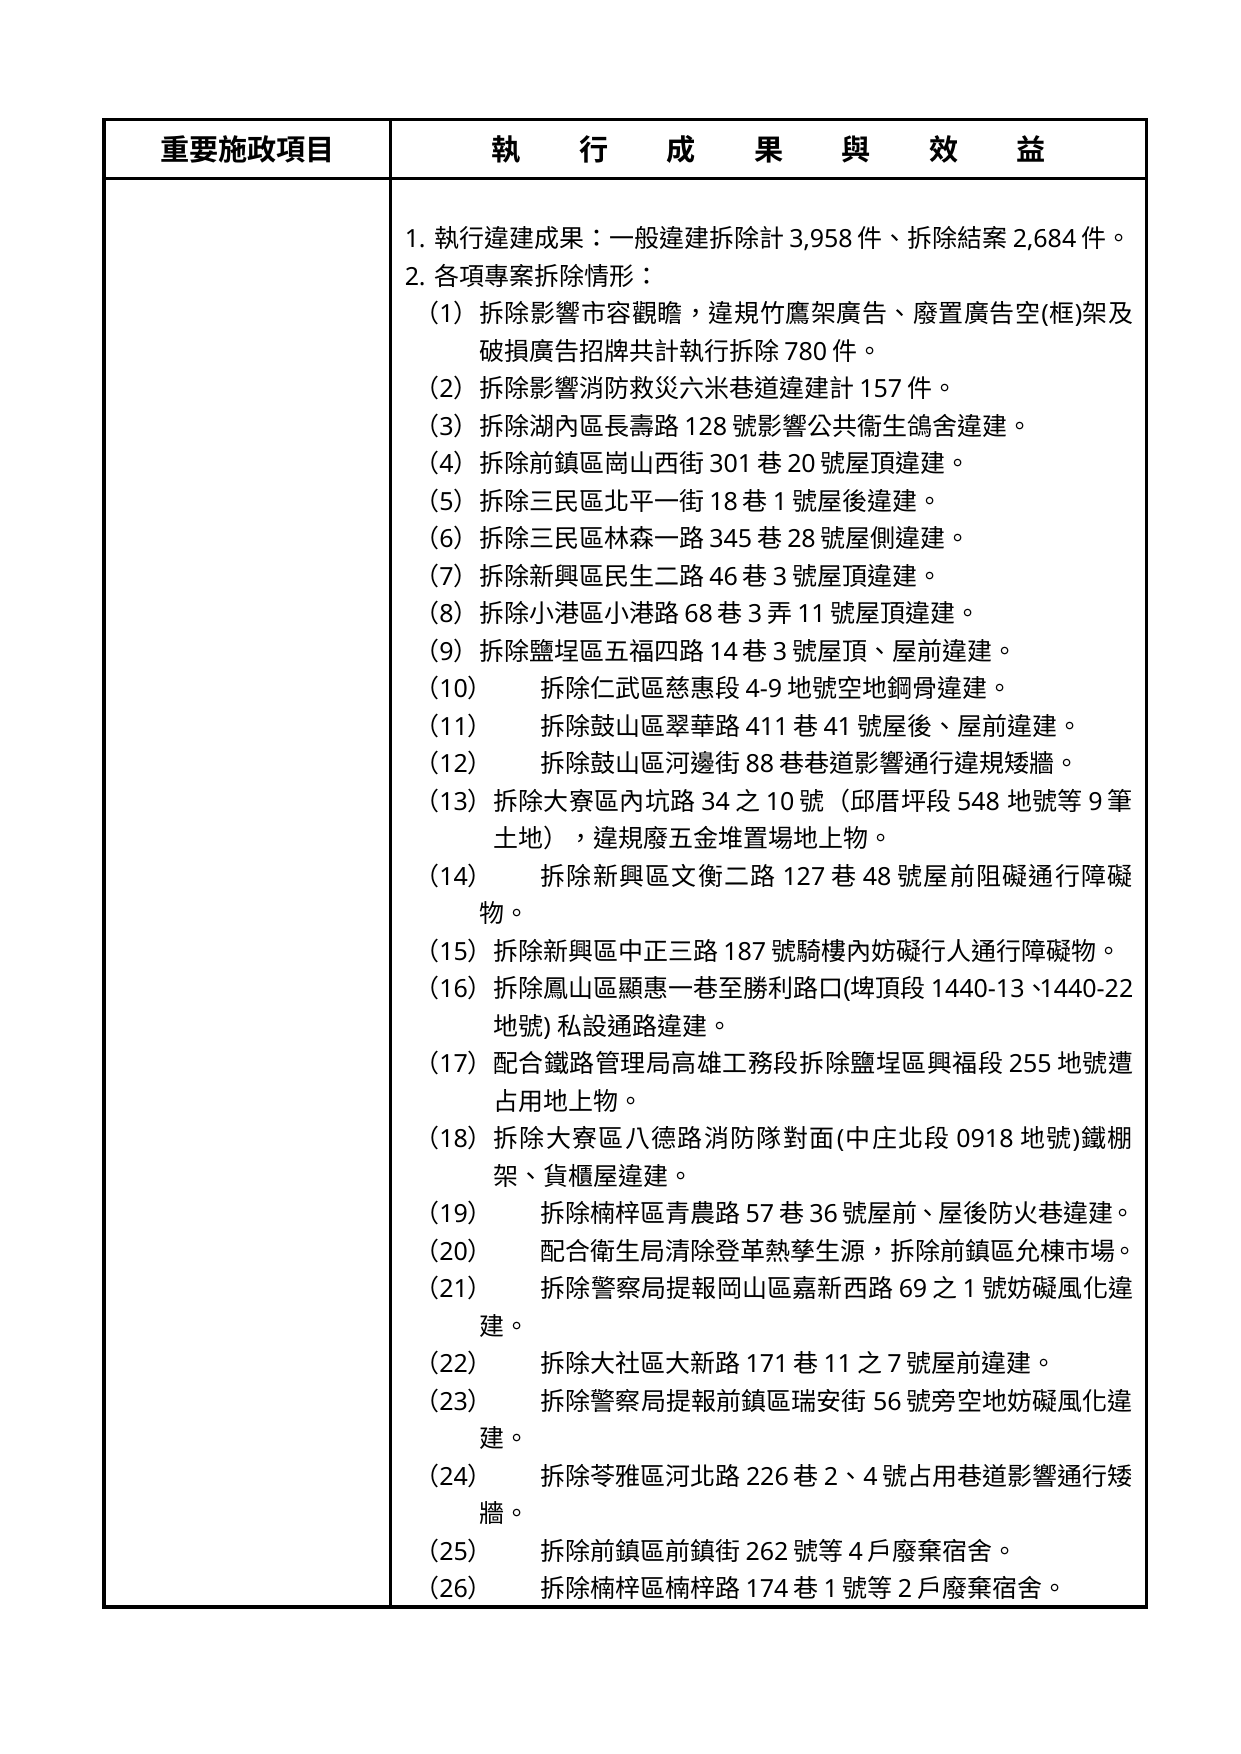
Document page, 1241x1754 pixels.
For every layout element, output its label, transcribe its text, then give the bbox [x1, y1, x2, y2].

table_cell 壹、工程企劃業務管理 及策略規劃 工程業務督導管理 工程企劃策略規劃 貳、建築管理 高雄厝計畫 光電智慧建築物推動計畫 建築物公共安全檢查申報 耐震及震災相關業務 招牌廣告及樹立廣告管理 公寓大廈管理 智慧綠建築 公共建築物無障礙設施管理 資訊管理 参、違章建築處理業務 查報業務 拆除業務 肆、道路管道管理 挖路許可證審核與電腦化登錄管理 道路挖埋管線施工查驗管理 民族路共同管道管理 弱電、寬頻共同管道管理 孔蓋齊平及下地 公共管線圖資更新及整合 伍、新建工程 道路工程 (一)高雄鐵路地下化(高雄計畫) (二)楠梓區慈雲寺旁銜接至82期重劃區道路開闢工程 (三)林園區仁愛路拓寬工程 (四)林園清水岩路(清水岩寺旁) 改善開闢工程 (五)茄萣區1-4號道路（莒光路南段）開闢工程（開發計畫環境影響評估工作） (六)第93期市地重劃區外3處聯外道路開闢工程 (七)旗津區南汕巷打通工程 (八)前鎮區瑞祥街通往二聖路末端道路拓寬工程 (九)內門觀光休閒園區主要聯外道路開闢工程 (十)林園區14-2道路開闢工程 (十一)林園區公兒10-1周邊道路開闢工程 (十二)林園區溪州三路與五福路瓶頸段、和平路瓶頸、林園北路495巷拓寬工程 (十三)高133線3K+800-4K+250道路工程 (十四)鳥松區長春路開闢工程 (十五)路竹區聖帝廟南側道路開闢工程 (十六)大寮區自由路拓寬工程 (十七)前鎮區凱得街西側8米道路開闢工程 (十八)仁武區安樂一街打通至水管路325巷工程 (十九)美濃區高99線西門大橋南側道路拓寬工程 (二十)仁武區義大二路3k+700道路改善工程(高52線3K+800~3K+920緊急搶修工程) (二十一)內門區中埔里衙門口西段道路工程 (二十二)三民區建國三路46巷計畫道路拓寬工程 (二十三)內門區高136線K+000~5K+100道路拓寬工程 (二十四)旗山高147二期工程 (二十五)梓官區進學路北側8米計畫道路開闢工程 (二十六)國道十號燕巢交流道延伸高46線銜接186甲道路工程(第一期)(延伸臨時便道) 橋梁工程 (一)增設國10東行北上國1匝道工程 (二)林園溪州橋改建工程 (三)桃源區龍橋改建工程 (四)桃源區建國橋改建工程 (五)中山四路東側前鎮運河銜接凱福街車行橋 (六)林園汕尾橋改建工程 高雄生活圈系統建設計畫 (一)公路總局補助 1.岡山區縣道186線（本工環東路至河華路）拓寬工程 2.岡山區高28與高29聯絡道(水庫路及大莊路拓寬工程) (二)營建署補助 1.大寮區和發產業園區聯外道路開闢工程 2.高雄市濱海聯外道路開闢工程（新台17線）北段工程 3.林園公12北側道路開闢工程 4.高雄市橋頭區糖北路路段拓寬改善工程 5.左營區勝利路道路拓寬工程 6.大寮區鳳林二路381巷拓寬工程 7.岡山區友情路及大遼路拓寬工程 8.高雄新市鎮1-2號路開闢工程 建築工程 (一)高齡整合長期照護中心新建工程 (二)海洋文化及流行音樂中心 (三)高雄果菜市場擴建工程北側用地店鋪工程 (四)國防部205廠遷建案 (五)鳳山運動園區設施改造工程-第一期 (六)鳳山運動園區設施改造工程-第二期 (七)杉林區第四公墓暨納骨塔新設工程 (八)無障礙之家北區分院興建工程 (九)高雄市茂林區溫泉產業示範示區建築新建工程 (十)法務部廉政署南部地區調查組辦公廳舍遷移整修工程 (十一)高雄市政府警察局鼓山分局辦公大樓重建工程 (十二)高雄市政府警察局鳳山分局建工程 (十三)高雄市政府警察局仁武分局溪埔派出所暨高雄市立圖書館大樹三館共構新建工程 (十四)高雄市大寮區上寮綜合活動中心新建工程 (十五)高雄市立民生醫院全院建築物耐震補強工程計畫 學校工程 (一)三民區鼎金國中校舍改建第二期工程 (二)三民區高雄市立高雄高級中學第七棟校舍拆除及新建工程 (三)大寮區大寮國中第三期校舍新建 工程 (四)鳳山區五福國小忠孝、仁愛、信義樓校舍拆除及新建工程 (五)路竹區竹滬國小北棟校舍拆除及新建工程 (六)湖內區三侯國小行政及教學大樓校舍拆除及新建工程 (七)三民區光武國民小學體操訓練館暨多功能運動館及地下停車場共構新建工程 陸、養護工程 公園綠地開闢、改善及綠美化工程 (一)大型公園綠地開闢 (二)公園綠地開闢、改善及設施工程（公園） (三)公園綠地設施維護 (四)公園綠地道路綠美化工程 道路、橋梁整建及養護工程 路燈管理及設施 柒、榮耀分享 [106, 180, 389, 1605]
table_header 重要施政項目 [106, 121, 389, 177]
table_cell 督導及監辦公共工程，提高工程品質，依採購法第12條及13 條規定，落實工程採購監辦作業，並依採購法第70條制定工程三級品保制度，由工程督導小組定期抽查督導工程計57件，以提升工程品質。 建立防災及救災機制，編印「高雄市政府工務局緊急應變手冊」，包括救災SOP及相關應變機制，作為災害發生期間行動準則，並定期更新、修正。 執行本府一級機關辦理工程、勞務、財物採購報上級機關（本府）核准之幕僚業務，由工務局為窗口，依採購法規定，辦理本府一級機關欲報上級機關核准事項（除監辦外），並以教育訓練及採購案件實地稽核方式，提升各機關、學校採購效率，防止採購弊端。 執行高雄市政府採購稽核小組日常行政及稽核監督業務，108年預定稽核363件，共稽核363件，達成率100%，自88年成立迄今總稽核量達5,009件。 發揮「高雄市政府採購申訴審議委員會」功能，108年共接獲廠商申訴案件9件、調解案件35件，總計收件數44件（其中108年10月以後計收16件，佔總收件數36%），目前已結案數21件。 前瞻建設計畫：擔任行政院前瞻基礎建設-城鄉建設-提升道路品質計畫類的市府窗口，協助本府相關單位爭取預算，至108年12月31日止，已爭取核定51案，補助金額30億729萬元。 各項公共工程材料試驗： 108年度辦理4大類46項工程材料試驗1萬3,227件，執行樣品數3萬5,944個試樣，規費收入全年計5,228萬元，試驗費支出3,665萬元，增加市庫收入約1,563萬元。 108年度委託TAF實驗室共計9家，共辦理23次稽核，以督導實驗室發揮精確及專業服務水準。 108年度辦理「工務局及所屬機關工程人員職務訓練講習」2場次、「工程材料品質控管及施工注意事項研習班」2場次，安排工程相關人員參訓，並聘請具有工程及廉政專業知識之專家學者雙向交流，提升專業技能及法律常識。 108年度「材料試驗申請暨管理系統」，啟用線上申請及多元線上繳費功能，減少人工作業流程及縮短城鄉距離，增加行政效率。 道路AC加強鑽心計畫:自每月工務局所屬工程處辦理新鋪、養護刨舖道路，面積達 3,000㎡以上案件中隨機抽選，檢視道路鋪築厚度、壓實度是否符合契約規範， 108年度共抽驗 19 件工程。 協助內政部營建署辦理本市9處濕地再評定作業，其中，永安濕地於107年度公告為地方級濕地，108年度公告援中港、半屏湖、鳥松、大樹人工及林園人工等5處濕地為地方級濕地，鳳山水庫及高雄大學等2處不列為重要濕地。 公園巡查每年2次，工務局檢查小組含總工室、企劃處及秘書室，計40人；針對工務局養工處轄管重點公園、1999通報熱點、歷次檢查改善不佳公園進行抽查，108年上半年已於5月底完成檢查100座、下半年已於11月底完成檢查80座。 108年中央的各項業務考評及評鑑獲得6特優、9優等及2甲等成績，而在公共工程金質獎、臺灣健康城市暨高齡友善城市獎、國家卓越建設獎、城市工程工程品質金質獎等獎項共獲得27個獎，總共獲得44項肯定。 台鐵捷運化-高雄市鐵路地下化計畫 截至108年12月底，「高雄市區鐵路地下化計畫(含左營及鳳山)」，整體計畫實際進度為86.86%。 本府依「高雄市區鐵路地下化建設計畫都市發展專案小組」第9次會議決議，與中央完成鐵路地下化後園道代辦協議，「高雄計畫區」、「左營計畫區」及「鳳山計畫區」園道委託設計監造勞務案已分別由工務局新建工程處、水利局及工務局養護工程處執行中。 三處園道優先段【金川街-華安街、平等路-婦女館後側、明誠四路-美術館路】，工務局新建工程處陸續於108年度完成並開放，另大順三路-大智陸橋以西之園道開闢工程，工務局養護工程處於108年11月開工，崇德路-明誠四路及吉林街-民族一路(71期重劃區)之園道開闢工程，水利局及工務局新建工程處亦分別於108年12月完成決標，其餘路段之園道工程，由工務局新建工程處辦理招標。 有關鐵路地下化園道整體建置經費43.09億元，已全數獲中央核定補助(代辦)支應。 有關鐵路地下化園道用地，已協調交通部臺鐵局，以雙方互惠原則，無償提供本府使用，並為利園道開闢期程，交通部臺鐵局原則同意先行交付本府進行施工。 大高雄自行車道路網整體建置計畫 中央前瞻基礎建設計畫「營造友善自行車道」，工務局爭取體育署經費補助6,000萬，辦理「愛河之心連接蓮池潭既有自行車道優質化整建計畫工程」，已於12月27日完工，本案將作為本市自行車道優質化工程示範案例。 為自行車友善使用性，工務局未來將辦理既有自行車道優質化，提高自行車騎乘舒適度，包含破損鋪面重新鋪設、沿線綠化遮蔭檢討、提升無障礙環境等，並改善自行車道交通安全設施。 配合市府發展觀光產業政策，優先辦理觀光型路線自行車優質化，路線選定原則以工務局12條自行車道路網優質化路線及觀光局「乘風而騎」15條鐵馬遊高雄路線，委託技術服務整合為13條觀光型自行車路線，結合觀光景點及介紹當地美食小吃。成果報告書於8月15日驗收完成，將作為工務局辦理自行車道優質化之參考依據。 打造高雄特色建築，帶動建築與綠能觀光產業，創造土地與建築品牌化，並促進社會參與、景觀美化、減碳防災及樂齡化設計因應，樹立熱帶氣候地區永續環境與建築的新典範。 高雄厝相關專案: 高雄厝研究發展補助計畫：為引動學生投入公共政策之發想，辦理高雄厝補助研究發展計畫，以回饋市府，提供市政規劃建言。107年度申請補助案共7案，已有6案執行完畢並補助32萬元，其餘1案未於期限內完成予以取消。 高雄厝推動綠建築宣導計畫：為進行高雄厝新建築與綠建築之推廣，舉辦高雄厝綠建築大獎，廣邀高雄綠建築建案報名競賽，希望藉由優良建築作品甄選活動，以表揚優良高雄厝綠建築設計作品，並喚起民眾關注生活環境品質的意識，業於108年9月6日高雄國際建材大展中公開頒獎。 高雄厝建築診斷及活化計畫：持續建置基本資料庫與高雄厝地圖，並進行病態建築醫生診斷，辦理高雄厝行銷宣導。 高雄厝宣導計畫：進行既有建築物輔導合法化，並於本府工務局建築管理處一樓成立高雄厝專案輔導窗口，由高雄厝在地設計師駐府服務民眾。 高雄市高雄厝設計及鼓勵回饋辦法自103年9月4日公布實施，並於105年1月11日、105年5月26日及107年4月26日修正訂定，截至108年12月31日止，統計數量如下: 申請案量:以高雄厝設計並領得建造執照數量已達2,248件，共76,480戶，其中797件已領得使用執照。 景觀陽台:面積達284,048平方公尺。 通用化設計浴廁:面積達54,270平方公尺。 通用化交誼室及昇降機:面積達8,706平方公尺。 綠能設施:屋前綠能設施36,529平方公尺，屋後綠能設施2,357平方公尺。 高雄厝申請案綠化面積：114,125平方公尺(相當於19座國際標準足球場綠化面積)。 綠建築綠化成果： 108年1~12月依本市綠建築自治條例規定申請案件共100件，屋頂綠化面積達2,3119.7平方公尺。另累計歷年(自101年起)依法設置屋頂綠化面積已達338,083平方公尺(相當於51座國際標準足球場綠化面積)，換算每年減少CO₂排放量為6,600公噸(相當於16座大安森林公園年吸碳量)。 108年度共舉辦5場高雄厝立體綠化系列講座，總計參與人數約400人，讓更多市民瞭解簡易設置立體綠化的概念及綠屋頂的好處。 108年度推動建築物綠屋頂補助計畫，提供新設綠屋頂補助及管理維護、修繕費等補助項目，合計共有14處公私有建築物加入設置綠屋頂的行列，增加屋頂綠化面積達806平方公尺，補助費用共計新台幣238萬4,779元。 辦理公有建築物屋頂綠化示範案，目前已完成高雄市立美術館、東區稅捐稽徵處、警察局新興分局、凱旋醫院、勞工局前鎮行政大樓、三民區行政中心、前金區前金國中、左營區新光國小、三民家商等9處公有建築物加入設置綠屋頂的行列，108年高雄市政府社會局無障礙之家、高雄市立大同醫院、高雄市左營區新光國民小學第2期目前工程已完工，累計綠化面積為8,657平方公尺；另109年預計完成高雄市苓雅區中正國民小學、高雄市左營區新光國民小學第3期及高雄市立海青高級工商職業學校，綠化面積為1,589.06平方公尺。 實際執行方案： 108年7月3日啟動108年~111年4年期「創能經濟．光電計畫」，由李副市長擔任跨局處小組召集人，市府合力推動，利用潔淨太陽光電能源發電，減少燃煤發電造成的空氣汙染，目標4年設置500百萬瓦之太陽光電設施，相當於500座世運主場館之設置容量，每年約可發電6.39億度，減碳33.79萬噸，將能帶動500億元綠能產業經濟效益，打造高雄成創能城市。 108年度補助建築物設置太陽光電發電系統實施計畫自3月8日開始至10月15日截止，補助總預算為1,500萬元，截至8月22日止，核准173件，核准金額1,012萬547元 (1,687瓩)。 工務局太陽光電智慧建築網站改版建置。 協助本市太陽光電設施安全結構查驗至少30案。 舉辦光電智慧建築標章頒證活動。 5場推動太陽光電設施說明會、演講，總計參與人數約500人。 設置績效： 根據經濟部再生能源發電設備認定及查核管理系統網站資料，設置容量統計自108年1~12月已設置169百萬瓦，年發電量2億1,713萬2,440度電，約可提供5萬9,717家戶的所需用電量。 辦理申報之A類公共集會類場所，列管場所120家，已完成申報120家，申報率達100%。辦理申報之B類商業類場所，列管場所1,361家，已完成申報1,334家，申報率達98.02%。辦理申報之C類工業、倉儲類場所，列管場所1,975家，已完成申報1,829家，申報率達92.61%。辦理申報之D類休閒文教類場所，列管場所2,878家，已完成申報2,617家，申報率達90.93%。辦理申報之E類宗教類場所，列管場所95家，已完成申報93家，申報率達97.89%。辦理申報之F類衛生福利更生類場所，列管場所773家，已完成申報722家，申報率達93.40%。辦理申報之G類辦公服務類場所，列管場所1,079家，已完成申報891家，申報率達82.58%。辦理申報之H類住宿類場所，列管場所591家，已完成申報577家，申報率達97.63%。 針對未申報場所發文催報及現場宣導，以維公共安全，依建築法規定處建築物使用人6萬元罰鍰，並再限期補行申報，逾期仍未申報者，依建築法規定續處並於營業場所入口明顯處張貼不合格告示。 辦理108年度建築物公共安全檢查及簽證申報場所之抽複查工作，已執行抽複查750家。 108年1月2日起至108年1月23日止辦理108年度「加強大型百貨公司、商場、量販店及視聽歌唱等場所公共安全查核」，共計60家場所。 108年青春專案期間，稽查本市娛樂場所等，共計稽查630處場所，動員稽查人數675人次。 建築物加強公共安全計畫 打造高雄市公共安全網，提供民眾查詢本市各區昇降設備及機械停車設備許可證期限、檢查日期、位置及大樓名稱等建管資訊透明化作業。 為提高地震發生後動員能力，108年9月20日於本府消防局國際會議廳舉辦108年度災害後危險建築物緊急評估作業組訓演練，動員全市技師及建築師180人，期能於地震時減少市民生命財產的損失。 針對本市各大型商圈、重要道路、車站及各大捷運站，做不定期巡檢，如有立即危險性之廣告招牌，立即通知限期改善或自行拆除。 配合108年度市區道路養護暨人行環境無障礙考評計畫，針對三多三路、三多四路、七賢路、成功路廣告招牌進行整頓改善。 內政部營建署「108 年度招牌廣告及樹立廣告安全巡查、處理與督導計畫」考核本府列管危險廣告物共1,284件，均已全數拆除或補強完成，考核成績優異。 公寓大廈認證標章申請案，108年已召開3次審查會議，認證通過大樓共計17棟。 輔導公寓大廈成立管理委員會，截至108年12月底本市7樓以上成立管理委員會依法報備家數計有3,484件，報備率已達百分之73.7%。 委託公寓大廈法律專業律師，設置免付費電話，自108年1月3日起，提供大樓管理委員會及住戶法律諮詢服務，另於建管處設置法律現場諮詢服務櫃檯，108年度現場計服務230人次，協助解決居家糾紛。 本市於101年4月3日成立公寓大廈爭議事件調處委員會，108年共召開5次調處會，協調爭議共23案。 配合內政部建築研究所智慧綠建築專案，爭取內政部建築研究所將「智慧綠建築智慧住宅南部展示場」設置於本府四維行政中心1樓穿堂，展示最新智慧生活科技。自啟用後維持4年，已於107年10月9日揭幕啟用，由工務局建管處志工人員輪值展示場負責導覽解說，同時接受團體預約，自108年1月至12月，累計參觀人數計82,318人。 新建公共建築物於申請使用執照前，辦理行動不便設施會勘，以確保該設施之符合需求，100年至107年12月止合計勘檢2,313件，108年1至12月共計勘檢145件。 既有建築物依照工務局108年10月18日高市工務建字第10838848401號函修正本市公共建築物無障礙設施分類分期分區執行計畫，計已對公共建築物（含超商場所、加油站）5,054家實施清查，並訂定改善期程限期要求改善，截至108年12月共計4,705家已改善完成，尚餘349家改善中，整體改善比例為93.09%。 替代方案提請「高雄市政府公共建築物行動不便者使用設施改善諮詢審查小組」審議，108年共辦理9次，共審查62件（含報告案)。 102年7月11日公告施行「高雄市建築物設置無障礙設施設備勘檢及改善審查收費標準」，108年共計收入勘檢費482萬2,000元（含新建公共建築物)。 加強建築管理回溯檔案建置，將檔案室紙質之歷史案件，累計有102,698份建築執照圖進行數化轉檔，以方便查詢及調閱，已納入109年度專案勞務委外採購辦理(約800萬)。 申請建造許可時檢附建築圖電子檔，建置圖檔資料庫並整合建入「建築管理資訊系統」及「建築書圖影像管理資訊系統」，提供民眾查詢及調閱建築圖檔資料。 結合全國地政單位電傳資訊系統e網通電子資訊服務，提供業界民眾利用網路即可迅速查閱建築物資訊圖資，並增加歲收。 透過建築管理處網站建構申請案件之資訊透明化服務，供民眾隨時查詢申請建築執照進度，減少弊端。 執行違建查報成果：108年查報一般違建(含廣告物)共計2,095件。 專案部分： 取締影響市容廢置廣告空(框)架及破損不堪廣告招牌，共計查報268件。 取締影響市容觀瞻違規竹鷹架廣告物，共計查報34件。 執行本市「影響救災困難地區」消防專案，共計查報158件。 執行違建成果：一般違建拆除計3‚958件、拆除結案2‚684件。 各項專案拆除情形： 拆除影響市容觀瞻，違規竹鷹架廣告、廢置廣告空(框)架及破損廣告招牌共計執行拆除780件。 拆除影響消防救災六米巷道違建計157件。 拆除湖內區長壽路128號影響公共衞生鴿舍違建。 拆除前鎮區崗山西街301巷20號屋頂違建。 拆除三民區北平一街18巷1號屋後違建。 拆除三民區林森一路345巷28號屋側違建。 拆除新興區民生二路46巷3號屋頂違建。 拆除小港區小港路68巷3弄11號屋頂違建。 拆除鹽埕區五福四路14巷3號屋頂、屋前違建。 拆除仁武區慈惠段4-9地號空地鋼骨違建。 拆除鼓山區翠華路411巷41號屋後、屋前違建。 拆除鼓山區河邊街88巷巷道影響通行違規矮牆。 拆除大寮區內坑路34之10號（邱厝坪段548 地號等9筆土地），違規廢五金堆置場地上物。 拆除新興區文衡二路127巷48號屋前阻礙通行障礙物。 拆除新興區中正三路187號騎樓內妨礙行人通行障礙物。 拆除鳳山區顯惠一巷至勝利路口(埤頂段1440-13、1440-22 地號) 私設通路違建。 配合鐵路管理局高雄工務段拆除鹽埕區興福段255地號遭占用地上物。 拆除大寮區八德路消防隊對面(中庄北段0918地號)鐵棚架、貨櫃屋違建。 拆除楠梓區青農路57巷36號屋前、屋後防火巷違建。 配合衛生局清除登革熱孳生源，拆除前鎮區允棟市場。 拆除警察局提報岡山區嘉新西路69之1號妨礙風化違建。 拆除大社區大新路171巷11之7號屋前違建。 拆除警察局提報前鎮區瑞安街56號旁空地妨礙風化違建。 拆除苓雅區河北路226巷2、4號占用巷道影響通行矮牆。 拆除前鎮區前鎮街262號等4戶廢棄宿舍。 拆除楠梓區楠梓路174巷1號等2戶廢棄宿舍。 拆除左營區義民巷93號旁老舊公厠(興隆段695 地號)。 拆除鳳山區曹公路15號防火巷違建。 拆除鳥松區山腳路256巷2號屋頂違建。 拆除三民區民成街底(義民段1133、1134地號)等2筆市有土地上佔用物。 處理白鹿颱風一級開設災害應變中心通報災損案件，共計25件。 彙整各管線機構年度計畫施工路段，以利辦理聯合施工，減少道路挖掘。 108年已核發9,206件道路挖掘許可，各管線機構可於「高雄市公共管線管理平台」中查詢申挖案件辦理情形、核准申挖案件查詢，藉由電腦系統方便申請人查詢，並提供市民共同監督。 已完成本市38個行政區之都市計畫區，及鳥松、仁武、岡山、永安、路竹、彌陀、湖內、茄萣、阿蓮、燕巢、田寮、旗山、美濃、大樹部分非都市計畫區公共管線調查並持續辦理高雄市公共設施管線更新機制。 加強督導管線挖埋工程品質，108年申請挖埋12,615件，核發9,206件，有效管控挖掘施工，並督導管線單位確實依規定進行道路挖埋及AC封層，其中道路挖掘違反規定件數18件，罰款共67萬元。 加強巡查管線挖埋工程，由委外巡查廠商及自有人員督導加強巡視並藉通報管道(市長信箱、通報專線電話等)共同監督管線單位施工情形，以符合現場許可內容。 建立維護更新地下管線資訊系統，提供各管線單位設計前、施工前之地下管線資訊，更新地下管線資料，減少公安事件發生。 落實管線挖埋暨道路工程品質，執行管線抽驗，對各管線單位已完成之管線工程辦理瀝青鋪面厚度、回填配料、夯實度及平坦度等各項工程品質抽驗，以確保道路品質，108年度總計配合抽驗423件工程。 啟動十二項道路管線挖掘管理創新措施，包括：新建物民生管線聯合挖掘於施工前完成整合、計畫型挖掘案件先行申報預為整合、成立道路挖掘基金專款專用，整合挖掘統一刨鋪、危安管線試挖、即時監控機制、孔蓋新工法及管挖工程採用含焚化再生粒料CLSM回填、AC臨鋪後在該臨鋪路面範圍內噴漆告示完永鋪期程、禁挖時間半年延長為一年、抽驗訂定裁罰級距，施工不良管線單位停發路證、施工後品質自主檢核及竣工還養機制逐案接管、落實圖資抽查及抽測、3D管線圖資建置+AR。 108年度將全區二維圖資轉為三維圖資，另配合三維圖資建置後，可透過三維管線比對資料，增加衝突分析模組，提供路權單位與管線單位查詢與檢視衝突區位與進行管線協調。試辦理50處攝影測量，將攝影測量成果與三維圖資平台做結合，並提出攝影測量作業流程之優缺點及改善方案。結合目前AR技術整合轄區已完成建置之三維公共設施管線資料庫，協助現場施工人員可以利用智慧型手機即時查閱所在環境之管線分佈。 完成民族路共同管道保全、巡查、維修保養、基本設備汰換更新、 24小時輪值監控等作業，及共同管道之清潔維護。 至108年底佈纜總長度已達3,505.448公里，租金收入約5,890萬元，各家纜線業者正積極申請進駐中。 108年完成孔蓋下地總數9,958座，孔蓋齊平總數4,276座。 孔蓋自主巡查比例及4小時完修比例，108年平均值分別為88.5%、95.46%。 辦理大高雄公共管線圖資更新及整合，避免發生管線工安事件並依 內政部公共管線標準制度規範，建立管線圖資更新機制。 原高雄縣及高雄市區域之公共管線圖資轉換與整合。 公共管線圖更新模式規劃。 重劃區管線清查建檔。 管線單位竣工圖繪製軟體改版。 公共管線竣工圖更新。 教育訓練及輔導上線。 高雄計畫區由明誠四路至大順三路，全長約6.9公里，包含5處通勤車站（美術館站、鼓山站、三塊厝站、民族站、科工館站）園道及71期重劃區園道、公園、廣場。總工程費約23.58億元，分為站區園道範圍1標、優先示範段2標、立體設施拆除3標、園道工程4標及71期重劃區1標。其中高雄市區鐵路地下化站區園道(配合通車履勘)工程-美術館站等五站於107年2月22日開工，已於108年2月14日完工。 設計標的分為「優先示範段」、「立體設施拆除(或填平)」、「園 道」： 「優先示範段」：優先施作路段(金川街-華安街、平等路-婦女館後側)已於108年8月29日完工；明誠四路-美術館路段已於108年12月27日開放通行。 「立體設施拆除(或填平)」：第一階段工程-「青海陸橋+四涵洞」，於107年11月23日開工，已於108年12月開放通行；另「自立路橋及大順路橋」於107年10月26日開工，已於108年11月開放通行。中華地下道於108年10月16日開工，109年2月1日中華地下道主線封閉填平及拆除作業，預定109年3月上旬主線道開放，後施作道路附屬設施，預定109年7月完工。 園道工程四標：已於12月20日上網公告，109年1月14日開資格標。 園道工程-71期重劃區：已於108年12月24日決標，預定 109年3月開工，工期365日曆天。 自楠梓新路沿既有防汛道路，穿越鐵路下方後爬升銜接至第82期重劃區道路，長約260公尺，寬約5公尺,總經費1億5,063萬元，106年9月1日開工，已於108年12月27日開放通行。 自東林西路往北至信義路止，都市計畫寬15公尺，長約420公尺，拓寬並新建箱涵。總經費3億3,158萬元，106年4月10日開工，已於108年5月31日完工。 清水岩寺旁道路可銜接15公尺及20公尺寬都市計畫道路(清水 路)，長約180公尺，總經費1億0,492萬元，107年9月12日辦理都市計畫個案變更前路線座談會。都市計畫變更勞務採購107年11月9日開標，107年11月19日評選後保留，因地方建議辦理都市計畫變更，初估總經費提高至1億0,500萬元，中油已同意補助，並於109年1月7日辦理議價決標。 工程長992公尺、寬30公尺，總經費1億5,671.4萬元，於105年8月31日第43次環評審查會審查通過。本案已完成工程設計及通過環評審議。目前環團提起上訴(108年4月25日收到上訴狀及理由書)，本府環保局已委託律師答辯。 勝利路北段：20公尺寬都市計畫道路，長約35公尺；建國路一段259號：15尺寬都市計畫道路，長約27公尺；勝利路南段計畫：20公尺寬都市計畫道路，長約50公尺，總經費8,064萬4,000元，由本府地政局設計及施工，工務局已完成用地取得，預定109年5月完工。 自南汕巷往北72公尺起至115公尺止，為6公尺寬都市計畫道路，長約43公尺，總經費468萬元，已於108年4月1日完工。 北起二聖路南至瑞祥街，屬8公尺計畫道路，總長約42公尺，總經費2,691萬元，已於108年8月12日完工。 本聯外道路北側銜接台3線及中正路，南側銜接園區，長約450公尺(含橋梁150公尺)、寬10公尺，總經費2億1,465萬元，工程於108年10月18日開工，預定110年4月完工。 14-2號道路自北汕二路口已開闢路段（東汕、西汕、北汕、中汕里里民活動中心旁）往南約362公尺，為本市都市計畫15公尺寬道路。總經費9,849萬元，108年1月3日細部設計報告書核定，工程於108年3月15日開工，109年1月底前開放通行。 開闢公兒10-1並配合開闢公園周遭都市計畫道路及人行步道－A段:自王公路216巷27弄向東延伸80公尺，係屬10公尺寬都市計畫道路，現況道路約5公尺寬；B段:公園西南側8公尺寬都市計畫道路，長65公尺，現況道路未依都市計畫開闢；C段:公園東南側人行步道延伸銜接王公路，長約140公尺、4公尺計畫寬度人行步道，現況道路未依都市計畫開闢。總經費7,401萬6,000元，已於108年12月開放通車。 林園區溪州三路與五福路瓶頸段：路口往北拓寬長約25公尺、計畫寬15公尺；和平路瓶頸段：自信義路往北約30公尺止，都市計畫寬10公尺，現寬約4公尺；林園北路495巷：位處林園高中北側，自林園北路往西北約100公尺止，都市計畫寬12公尺，部分路段未全寬通行，現寬約7公尺。總經費8,551萬元，已於108年12月開放通車。 位於六龜區高133線，坍方路段全長約450公尺、寬約8公尺，總經費3億8,000萬元。本案採原址重建方式施工，囿於該處上邊坡地質尚未穩定，因應當地民眾交通需求，於溪底便道作為短期方案施作通行，溪底便道工程於108年11月22日開工，預定109年5月完工。 自大竹路往北至既有長春路止，10公尺寬都市計畫道路，長約170公尺，總經費4,777萬元，已於108年12月23日開工，預定109年9月完工。 8公尺寬都市計畫道路，長約200公尺，總經費7,060萬元，刻正 辦理細部計及用地徵購作業，109年2月25日決標。 道路拓寬長56公尺寬10公尺,總經費702萬3,000元，已籌措計監造費19萬7,000元，用地費270萬元。已完成用地取得。提報爭取生活圈計畫補助(市區道路)，營建署於108年10月3日函文同意補助，109年2月3日決標。 自前鎮區凱得街往西銜接憲德街（98年開闢完成路段）止，現況未通行，長約42公尺，寬8公尺，總經費4,607萬元，109年1月21日決標。 自安樂一街往西打通至水管路325巷現有道路，8公尺寬計畫道路，長約65公尺，總經費1,112萬元，109年1月20日決標。 西門大橋南側現寬約4.5~10公尺寬、長約240公尺道路，自西門大橋南側起有55公尺已近10公尺全寬，自南側55公尺處往南拓寬道路總長約185公尺，其中含都市計畫寬10公尺，長約102公尺。另，非都市計畫區路段位屬農地重劃區，長度約85公尺，現有路寬約4.5~6公尺不等，拓寬為10公尺道路，總經費1,745萬元，109年2月10日舉辦開工典禮。 自仁武義大二路3k+700往北至186甲線道路，為永久性擋土牆改善，改善路段3k+700~3k+980長約280公尺，道路寬約25 公尺，總經費1億1,848萬元，提報優先納入109年預算，委託規劃設計及監造勞務案已於109年1月7日開標，109年1月17日開評選會。 非屬都市計畫道路，本案因東段(長約180公尺)縱坡過大較具危險性故已先行施作改善，西段(長約180公尺寬7公尺)，總經費1,135萬6,000元，工程預定109年3月3日開標。 位於三民區港西里，現況寬度約6公尺，開闢長約12公尺、寬12公尺都市計畫道路，總經費2,196.1萬元，109年2月11日決標。 本案現況路寬5公尺，地方建議向北單向拓寬寬2公尺、長100公尺，總經費250萬元，並於108年提報交通局爭取由危險路口改善經費補助，工程預定109年3月10日開標。 延續一期未拓寬路段，長約117公尺，將原4~5米道路拓寬至8~13米，已完成設計，108年9月25日申請前瞻計畫獲交通部公路總局同意補助，已於108年12月提報墊付程序及上網公告，109年2月18日決標。 工程位梓官區自進學路往北開闢至信安街止，屬8公尺寬都市計畫道路，長度約265公尺，現況道路未開闢，總經費1億2,180萬元。109年度先行編列土地費1,500萬元，辦理用地徵購作業。 自高47起至186甲線止，長約570公尺，寬10公尺，總經費3,614萬元。環差勞務案已結案，道路工程基設報告已於108年12月26日核定，預計109年3月細設完成。 增設匝道高架832公尺，銜接匝道變更路段170公尺，總經費6億4,200萬元。於107年3月5日開工，預定109年10月完工。 本市都市計畫15公尺寬道路，長約78公尺，東西兩側銜接道路已近15公尺全寬，總經費1億2,260萬元，已於108年12月18日完工。 橋長80公尺、橋寬6公尺，總經費6,406萬元。工程由原民會完成設計及招標文件，委由工務局新建工程處代辦發包施工，工程於107年9月14日開工，預定110年2月完工。 橋長127公尺、橋寬6公尺，總經費9,523萬元。工程於108年11月22日開工，預定112年2月完工。 由中山四路東側跨越前鎮運河，銜接第75期市地重劃區凱福街， 長約54公尺，規劃2車道(6公尺寬)及1實體人行道(2公尺寬)， 即雙向所需人車通行使用之寬度為16公尺寬，總經費1億0,487 萬元，工程規劃設計中。 都市計畫寬15公尺，長約40公尺(含引道)，總經費2,306萬元。 工程於108年11月14日開工，預定109年5月完工。 自本工環東路往東至河華路前止(含前洲橋)，現寬11-15公尺，都市計畫寬24公尺，長約1,100公尺，總經費7億2,264萬3,000元。工程已於108年3月21日完工。 自岡山區菜寮路(高29)與水庫路路口至大莊路(高28)止，位屬都 市計畫區外，現況道路約7公尺寬，拓寬為12公尺，長度約2,136公尺，總經費2億1,313萬元，A標於107年10月24日開工，B標於107年10月23日開工，兩標皆於108年12月開放通行。 自和發產業園區大發基地範圍外往北至高68線（琉球路）串連和春基地，長約1,560公尺，寬30公尺，總經費7億3,400萬元，營建署辦理設計及施工，工務局新建工程處辦理用地取得，工程已於108年5月13日完工。 自台17線進入高雄市北界後，沿援中港軍區跨越後勁溪、左營眷區道路向南銜接中正路至左營南門圓環，紓解原台17線翠華路交通壅塞問題。道路長約7公里，寬40~50公尺，跨越長約130公尺之後勁溪橋。以德民路為界分南北二段，北段工程所需總經費約11億0,943萬元，於105年9月獲內政部營建署生活圈計畫補助經費並由市府代辦工程執行， 第ㄧ標於106年10月23日開工，預定109年5月完成；第二標工程由水利局辦理工程發包，已於108年12月20日訂約，預定109年5月開工。 為都市計畫15公尺寬道路，自後厝路往西至港嘴二路止，長約542公尺，總經費1億3,480萬，由營建署南工處辦理規劃設計，工務局新建工程處辦理施工及用地取得，工程已於108年7月9日完工。 長度約102公尺既有道路拓寬至8公尺計畫道路(橋燕路口往北27公尺及往南75公尺)，總經費6,700萬元，工程109年3月2日申報開工。 自翠華路往北至新庄仔路止，屬25公尺寬都市計畫道路，長約380公尺，總經費9,298萬元。全長(翠華路~新庄仔路)開闢配合地上物拆除，目前開闢長度先以翠華路~城峰路段辦理設計施工，城峰路以北納入後續擴充辦理，預定109年3月底上網公告。 自省道台25鳳林二路往西至大崎腳橋止(不含橋梁)，長約98公尺，為都市計畫20公尺寬道路，總經費6,044萬元，本府工務局已完成用地取得，由內政部營建署南工處設計施工，目前辦理工程規劃設計中。 友情路為都市計畫30公尺寬道路，長約767公尺，總經費約3億3,200萬元，108年10月30日決標，109年1月31日開工，110年5月完工；大遼路為都市計畫50公尺寬道路，長約883公尺，配合友情路先行開闢30公尺，總經費2億1,452萬元，目前辦理規劃設計中。 為都市計畫60公尺寬道路，長約2,870公尺，總經費15億0,033萬元，都市設計審議經內政部108年9月27日召開會議決議修正後通過。有關跨越高速公路方案，內政部已於109年1月6日召開研商「橋頭科學園區優先開闢聯外道路(1-2及2-3計畫道路)」事宜會議，本府將另擇期再與營建署及高工局研商。 基地位於苓雅區，健康醫療園區拆除衛生局老舊建物後，興建地下2層、地上10層之高齡整合長期照護中心大樓1棟及周邊景觀等工程。工程總經費約8億元，已於108年10月18日完工。 位於高雄港11~15號碼頭，基地面積約11.48公頃，總經費65億0,644萬元(總經費含第一標、第二標及後續擴充工程)，興建3,500席以上室內表演廳、12,000席戶外表演場、小型室內展演空間、流行音樂展示區、流行音樂育成中心及海洋文化展示中心等。第1標工程（高雄港13~15號碼頭區域）已於106年6月完工；第2標工程(高雄港11~12號及光榮碼頭區域）於104年8月15日開工，預定109年8月完工；第三標工程已於108年6月18日開工，預定109年8月完工。 本工程配合市府政策調整為立體停車場與滯洪池共構工程（水利局辦理）、店鋪工程（新工處辦理），移由水利局主政並繼受原勞務合約。其中店舖工程(每戶二層樓，上下二層樓地板面積約30坪，由水利局辦理設計，工務局新建工程處辦理工程發包及施工。總經費約4,033萬元，已於108年6月21日完工。 基地位於大樹區，新建營區RC構造及鋼骨構造新建建築物數十棟、既有廠庫房與官舍整新、既有建物及房屋拆除、其他附屬設施工程等，總經費約115億2,400萬元。軍方105年4月28日完成洽辦程序，依計畫8年完成遷廠。已於106年2月3日全數完成勞務招標作業。林園營區已於108年7月29日開工，預定110年6月完工；大樹北營區已於108年12月16日開工，期程至113年；光復營區已於108年12月31日開資格標，109年1月13日召開審查會，期程至113年。 針對鳳山體育館、鳳山游泳池與鳳西羽球館3場館外觀作美化拉皮及內部設施整修並調整空間釋放，作為商業性販售使用。總經費1億9,941萬元，已於108年6月17日完工。 新建游泳池體適能中心(地上三層RC、2,304平方公尺)、服務中心(地上1層木造、364平方公尺)及4座鳳西網球場紅土翻新整修，總經費約9,516萬元，108年8月9日完工。 興建1棟地上3層納骨塔、覆鼎金公墓內回教徒遺骨安置區及停車場、周邊景觀及其它大佛、金爐等工程。總經費1億1,475萬元，工程已於107年11月23日取得新塔部份使用執照，12月21日舉行落成典禮，殯葬處櫃位裝修及搬遷完成，後續舊塔拆除工程及景觀工程已於108年7月26日完工。 拆除原地既有建物，以及新建地下1層、地上5層之住宿式身心障礙機構建物1棟，預計安置120人，總經費約3億6,736萬元，107年8月23日開工，預定109年7月完工。 興建地上2層RC構造溫泉遊客中心1棟，地上1層RC構造湯屋設備室1棟，以及戶外泡脚池等空間，總經費約7,645萬元，107年10月21日開工，預定109 年5月完工。 整修地上5層地下1層之RC構造建物乙棟，新建警衛室(含會客室)、大門與圍牆；景觀工程(含停車場)。總經費4,476萬，108年8月30日開工，預定109年6月完工。 興建ㄧ棟地下2層、地上8層辦公廳舍大樓，位於鼓山一路與五福四路口(原鼓山分局) 總經費4億8,346萬8,000元，108年9月30日開工，預定110年12月完工。 興建ㄧ棟地下2層、地上8層辦公廳舍大樓，位於文龍東路與文山路口(鳳山熱帶園藝所西側) ，總經費4億0,856萬5,000元，108年10月18日開工，預定111年3月完工。 興建3樓層之綜合大樓，1-2樓規劃為溪埔派出所，3樓規劃為高雄市立圖書館大樹三館,總經費2,987萬元，已於108年9月9日開工，預定109年12月完工。 新建地上1層社區活動中心1棟，辦公室、廚房、無障礙廁所、男女廁所及其他必要性之空間等(如儲藏室、機房)，總經費約1,600萬元，已於108年9月16日開工，預定109年7月完工。 民生醫院結構區分為北中南3棟，北棟(地下1層、地上4層)之建築物，樓地板面積4,193.17平方公尺;中棟(地下1層、地上10層)之建築物，樓地板面積13,454.03平方公尺，南棟(地下1層、地上6層)之建築物，樓地板面積11,549.01平方公尺。本案辦理三棟建築物結構補強，總經費為1億0,985萬3,000元，由民生醫院設計，工務局新建工程處代辦工程招標及施工，108年12月5日開工。 第二期工程為拆除舊有4棟校舍後興建一棟地上3層樓之學校建築(含教學及辦公空間)，總經費9,941萬元，106年9月7日開工，已於108年6月14日完工。 拆除原第七棟校舍、飲水間、木工房、宿舍、廁所及資源回收廠，規劃地上四層樓之完整建築，包含普通教室、廁所、樓梯、1座電梯，總經費1億484萬元，已於108年11月18日開工，預定110年9月完工。 興建地上4層、RC教學大樓1棟，包括普通教室20間及無障礙電梯1座，以及興建籃球場3座及拆除校園舊建築崇仁樓，總經費8,789萬元，（含水保工程），已於108年6月17日完工。 拆除原有校舍忠孝樓及信義樓，新建地上4層、地下1層RC教學行政大樓1棟，以及禮堂兼活動中心、司令台等相關附屬設施，總經費1億6,729萬元，106年9月27日開工，預定109年4月完工。 拆除原有之北棟校舍及司令台，新建地上4層以下教學行政大樓、司令台、禮堂兼活動中心及運動場(合成橡膠運動場)，總經費9,700萬元，已於108年9月30日完工。 採先建後拆方式辦理。新建地上2層，教室16間之行政及教學大樓1棟。俟新校舍完工取得使用執照後，進行教室搬遷拆，最後拆除舊大樓，並新建校門，完成校舍重建工程，總經費4,892萬元，已於108年10月24日完工。 預計興建地下2層停車場及地上1層建築物，規劃地下兩層停車 空間共設置小客車停車位128 席(不含法定停車位)。 地面層設置 法定停車位、機車10 席及自行車20席，總經費2億2,008萬元，已於109年1月3日開標，1月9日開審查會，期程至111年6月。 本市都市計畫公園、綠地、兒童遊樂場目前計開闢710處，面積達2,515公頃，108年完成重要公園綠地開闢及改善如下： 完成新闢公園計有：三民區覆鼎金雙湖森林公園第二期植栽及景觀工程、小港區第89期重劃區（少康營區）公園開闢工程、岡山區第87期市地重劃區公園開闢工程。 三民區覆鼎金雙湖森林公園開闢工程 原為覆鼎金公墓，於104年1月13日公告發布實施，變更26.41公頃為公園用地。本工程規劃以自然地貌修養為主，設施與鋪面減量，保留大面積綠地，恢復應有的生態環境，基地內儘量採用透水性鋪面為主，達到保水功能。另設置必要休憩設施，如休憩步道、廣場、休憩涼亭等設施，以增加民眾前往休憩意願，促進當地活動發展。 本公園配合本府民政局殯葬處遷葬計畫以分年分期進行規劃、施工，開闢總經費約5億231萬元，並爭取內政部營建署前瞻基礎建設計畫，補助工程經費2億640萬元。 第一期工程已於106年12月8日完工，第二期工程分排水、植栽及景觀3標案辦理。第一標排水工程，已於107年11月16日完工；第二標植栽工程，已於108年2月1日完工，第三標景觀土木工程，已於108年12月3日完工。 小港區第89期重劃區（少康營區）公園開闢工程 本公園位於小港區高松路與營口路交叉口（原少康營區），面積 約10公頃。本基地狹長又呈L型，故規劃設計內容動線與空間的安排其合理性很重要，透過動線創造出一個個的「場域」並加以串連，有田埂步道提供市民散步，有淺水區提供親子戲水。有水面上搭建的舞台，搭配落羽松，使人可凝視水面，休憩靜心。不同屬性、功能空間，讓狹長的綠帶營造出多元的面貌，並以兩個對角作為主要的公園活動連接主軸。而公園活動場域則分佈在主軸的起點、交會點與終點。加上夜間照明設計，營造整個公園的亮點，期許未來成為小港的指標性公園。本工程開闢經費約1億8,889萬元，於106年10月11日開工，於108年1月30日正式啟用，提供市民更優質的活動休憩空間。 岡山區第87期市地重劃區公園開闢工程 本基地位於岡山區仁壽南路及介壽路間，包含公5、公14、公15、公16、公17等5處公園用地，面積將近2.8公頃，工程經費約6,280萬元。岡山區87期市地重劃區內五座公園採減量設計，遍植多樣原生與開花樹種，步道穿越其中，沿途設置廣場、景觀涼亭及休憩座椅設施，提供悠閒舒適的空間，並於公14設置沙坑遊戲區、公五設置兒童遊戲場等，以打造全齡生活地景公園。北側的公5位於省道台一線旁，以本地揚名世界的螺絲產業為構想，施設一處入口地標，塑造門戶意象。本工程已於108年12月完工。 108年度完成現有公園設施改善計有：衛武營三連棟周邊景觀改善工程、楠梓區07兒04（隆昌兒童遊戲場）景觀改善工程、三民區愛河之心設施改善工程、小港區環保公園及港南兒童遊戲場景觀改善工程、小港區山明兒童遊樂場改善工程、前鎮區兒4（汕頭公園）景觀改善工程、群星手印星光大道施作工程。 109年度續辦公園綠地開闢及改善工程計有：前鎮區第80及83期重劃區公園及綠地用地開闢工程、凹仔底、中都濕地、熱帶植物園等公園解說中心設施及景觀改善工程、左營區重愛公園、鳳山區南和公園及三民區三民公園等3間公廁設施修繕工程。 109年度先期規劃工程：苓雅區第60期市地重劃區公一公園用地開闢工程、前鎮區第65期及第88期市地重劃區內公九公園用地開闢工程、前鎮區第70期重劃區內公園、綠地及兒童遊樂場用地開闢工程、左營區福山公園設置共融式特色遊戲場及周邊設施改善、鳳山區五甲國宅國光里公六公園景觀改善工程、小港區桂林公園觀機平台改善工程、楠梓區碉堡公園設施修繕工程 、林園區海洋濕地公園（公12）增設休憩亭架工程、岡山河堤公園特色遊戲場增設工程等。 公園土木設施維護改善及緊急搶修工程共11案，改善公園內各項設施，維護市民休憩安全。 公園等清潔維護及緊急搶修工作共24案。 公園遊具及設施增設等改善工程共3案，改善及維護公園內遊具等設施。 大型公園清潔維護共10案，皆持續維護中。 公園委託清潔維護共計746處，其中委託廠商辦理計537處、小型鄰里公園委託里辦公處辦理共計182處、另民間認養共計27處，將持續鼓勵企業參與公園認養工作。 苗圃(含樹木銀行)計11處，培育花卉、灌木等苗木計約18萬 株，供市民憑身分證提領，並配合機關、學校、社區綠化環境及本府活動提供花木，另樹木銀行則提供工程牴觸樹木暫置及公園開闢、改造公園綠地所需及景觀樹、行道樹之用。 完成植栽修剪維護及緊急搶修工程共17案。 完成18件樹木修剪工程，樹木修剪超過3萬株。 完成道路景觀綠美化工程共3案。 公園綠地—旗山區鼓山公園、中央公園、衛武營都會公園、愛河沿岸(五福-建國)綠地及新光公園、同盟一二路綠地、微笑公園與檨仔林埤、原生植物園、都市森林浴場與右昌森林公園、凹仔底森林公園、金澄雙湖森林公園……等重要公園綠地、景（節）點，共計栽植喬木約8,000棵以上、灌木約3萬6,000株以上，均已綠美化施作完成，且為改善綠美化維護管理效率及節水方式，以漸進方式改種四季開花不斷的多年生灌木取代草花，以維市容景觀色彩並降低維護成本。 主要景觀道路綠美化 持續辦理中華路、九如一路、九如四路、翠華路、大中路、高楠公路、民族路、博愛路、同盟路、明誠路、中正路、國泰路、南京路、大順路、澄清路、四維路、民權路、青年路、光華路、和平路、民生路、五福路、中山三路、時代大道、凱旋四路、新光路輕軌沿線綠帶、特專一二等本市主要景觀道路植栽綠美化撫育工作，施作長度約100公里以上，面積超過80公頃。 執行中華三四五路、時代大道、新光路、河北及河南路(自立至河東)、中正路(和平以東)、國泰路、南京路、澄清路、府前路、民族二路、民生路、河南及河北路(民族至自立)、民族一路(大中以南)、九如一路、大順路、翠華路、九如四路、明誠路、高楠民族一路(大中以北)、大中路、中華一二路、博愛路、同盟路、中正路(和平以西)、五福路、和平路、四維路、光華路……等本市重要道路綠美化及災後搶修工作，計65條道路，長度約100公里以上。 執行本市重要景觀綠地綠美化工作，如：凹子底特專一、二、中山三路、凱旋四路、輕軌C1至C8周邊綠帶、民權路、青年路、四維行政中心、公32及重要景觀槽化島等綠美化工作。 完成彌陀區四村段喬木移栽植381株、三民區鼎金段喬木移栽植166株、仁武區文武段喬木移栽植243株。 完成本年度環境綠美化申請案核定有17件65處約7.5公頃，核撥金額3,053,908元，於年底預算執行率計達100%以上。 推動一年十萬、十年百萬棵植樹計畫，並綜整彙集各本府各局處辦理植樹情形、數量及減碳量， 101年至108年12月，已累積79萬7,986株喬木，減碳量5萬8,476.41噸/年。 完成道路委外巡查及改善工程共9案。 108年1至12月AC刨鋪面積約322.4萬平方公尺，人行道改善面積約27,000平方公尺。 橋梁養護及災害搶修 (1)橋梁改善工程：108年度維修補強橋梁152座，已於108年12月完成。 (2)橋梁檢測工程：委託專業廠商辦理本市38區橋梁目視檢測工作計860座及颱風豪雨、地震檢測計452座，已於108年12月完成。 道路、人行道改善工程 (1)108年度全市道路土木及附屬設施改善及緊急搶修工程持續 進行中。 (2)108年度全市各區人行道及分隔島改善工程，已完工。 (3)臨海工業區市管道路改善計畫(中山沿海路)，已於108年3月開工，預計109年6月完工。 (4)小港區南星路（岐山二路至鳳北路，北向）第三期改善工程，已於108年7月完工。 (5)鳳山區維新路(光遠路-中山路)道路改善工程，已於108年10月19日完工。 (6)鹽埕區七賢三路(五福四路-必信路)人行環境改善工程已於108年9月完工。 (7)鳳南路供給管線及人行環境改善工程，已於108年9月完工。 (8)鳳山區國泰路(三多路至五甲路)人行環境改善工程，已於108年11月完工。 (9)前鎮區中華五路(新光路-正勤路)人行環境及景觀改善工 程，已於108年12月完工。 (10)愛河連接蓮池潭既有自行車道整建計畫(蓮池潭到市區車道、微笑公園到愛河之心)已於108年12月完工。 (11)苓雅區海邊路(苓安路-五福路)人行環境改善工程，已於108年12月完工。 (12)岡山區河華路、巨輪路人行環境改善工程已於108年12月完工。 (13)左營區華夏路(崇德路至重和路)人行環境改善工程，已開工預計109年4月完工。 (14)九如路供給管線及人行環境改善工程，已於108年10月開工，預計110年12月完工。 (15)小港區山明路(宏平路至學府路)人行環境改善工程，已於109年2月27日開工，預計9月完工。 高雄市區鐵路地下化園道開闢工程—鳳山計畫區：範圍自大順三路至大智陸橋以西，總長約4.42公里，已於108年11月25日開工。 高雄市區鐵路地下化園區開闢工程—澄清路排水改善工程：辦理本市鳳山區澄清路排水箱涵施作工程，已於108年11月29日開工，預計109年6月底完工。 市區社區通學道工程 為提供學童優質安全的通學環境，108年度施作苓雅區凱旋國小、高雄特殊教育學校、新興區七賢國小、小港區漢民國小、鹽埕區光榮國小、前金區前金國中等6所學校通學道改善工程，均已於108年12月底前完工。 1.路燈裝護 (1)路燈維護工程計18件，已全部完工。 (2)全市路燈檢修超過4萬件，並排定63條主要道路之共桿路燈巡查，計4,337盞，就其照明狀況每日即時回報，針對故障做立即處理。 (3)108年度全市共桿路燈維護工程已於108年12月24日完成，目前保持正常放亮。 2.路燈增設及改善 (1)路燈零星增設及改善工程共3案：設置路燈609盞、管線挖埋1,050m等。 (2)各行政區配合台電公司高雄區營業處地下化及路(園)燈改善工程共2案：更換燈架0盞、更換燈桿83隻、更換燈具0盞、管線挖埋1,200m等。 (3)本市行政區道路、公園及橋梁等夜間照明改善工程共3案：設置路燈40盞、更換景觀燈桿43隻、更換燈具1,342盞，管線挖埋3,003m等。 (4)108年度路燈增設及改善共計8件工程案：設置路燈609盞、更換燈桿83隻、更換燈具1,342盞、管線挖埋5,253m等。 3.路燈PFI 本市轄內約24萬餘盞路燈，其中約11萬盞已於能源局補助經費 下更換為節能燈具，尚餘12萬盞為傳統路燈。現為落實節能減 碳政策全面換裝節能燈具，爰參採英國及日本實行之PFI（民間 融資提案）制度，由廠商籌措資金全面汰換，並負責本市全數路 燈維護事宜，本府則依廠商服務績效給付費用。本案已完成發包 作業，已於109年1月開工。 108年本府工務局榮獲國內獎項如下： 第19屆公共工程金質獎 高雄市濱海聯外道路開闢 (北段道路0K~2K+100)第1期工程（佳作） 第13屆公共工程金安獎 高雄市濱海聯外道路開闢 (北段道路0K~2K+100)第1期工程 108年公務人員傑出貢獻獎得獎團體 高雄市政府工務局新建工程處－「建構亞洲新灣區、營造水岸新空間」 衛福部健康城市獎－營造一個蝶飛鳳舞、蚓菜共生的健康五感城市 衛福部高齡友善獎－無障礙友善環境大家一起來 第8屆高雄厝綠建築大獎－林園行政中心（公共建築組-優選） 工程優良獎－海洋文化及流行音樂中心(第2期) 國家卓越建設獎 (1)鼓山國小校舍新建工程(最佳施工品質類-公共建設類-金質獎) (2)杉林區第四公墓暨納骨塔新設工程(最佳規劃設計類-公共建設類-金質獎) (3)三民區覆鼎金雙湖森林公園(最佳環境文化類-公共工程與都市空間類-優質獎) (4)衛武營都會公園內共融遊戲場改善工程(最佳規劃設計類-休閒建築類-優質獎) (5)高雄市仁武區大灣綜合活動中心新建工程(最佳規劃設計類-公共建設類-優質獎) (6)高雄市濱海聯外道路開闢 (北段道路0K~2K+100)第1期工程(最佳規劃設計類-公共建設類-優質獎) (7)國道10號燕巢交流道延伸高46線銜接186甲道路第1期工程(最佳施工品質類-公共建設類-優質獎) 金石獎 (1)高雄市政府警察局鳳山分局重建工程 (2)高雄市政府警察局鼓山分局辦公大樓重建工程 (3)無障礙之家北區分院興建工程 城市工程金質獎 (1)小港區南星路（歧山二路至鳳北路，北向）第3期改善工程 (2)無障礙之家北區分院興建工程建築部分 (3)高雄市區鐵路地下化園道工程-優先施作路段 (4)杉林區第四公墓暨納骨塔新建工程 (5)高雄市濱海聯外道路開闢工程(北段道路0k~2k+100)(第1期) (6)楠梓區慈雲寺旁銜接82期重劃區道路開闢工程 (7)臨海工業區市管道路改善計畫（中山沿海路）第1期 (8)衛武營共融兒童遊戲場 (9)高雄市小港區第89期重劃區少康營區公園開闢工程-建築工程 (10)高雄市小港區第89期重劃區少康營區公園開闢工程-公園景觀 內政部「公共建築物無障礙生活環境業務督導考核」－特優 內政部「建造執照與雜項執照核發相關業務考核」－特優 內政部「公寓大廈管理組織報備及相關業務考核」－特優 內政部「直轄市、縣（市）及特設主管建築機關辦理建築物公共安全檢查相業務考核」－特優 內政部營建署國家重要濕地保育行動計畫評鑑 (1)洲仔濕地特優 (2)永安濕地特優 (3)援中港濕地優等 (4)茄萣濕地優等 內政部「公共設施管線資料庫管理供應系統」直轄市優等 交通部縣市政府橋梁維護管理評鑑－優等 內政部「建築物昇降設備管理業務督導考核」－優等 內政部「市區道路養護管理暨人行環境無障礙考評」 (1)總成績－直轄市型優等 (2)政策作為－直轄市型第1名 (3)道路養護－直轄市型第2名 內政部「都市公園綠地無障礙環境」考評－優等 內政部「營建工程剩餘土石方處理與規劃設置土資場及流向管制考核」－甲等 內政部「建築物施工管理業務考核」－甲等 [392, 180, 1145, 1605]
table_header 執 行 成 果 與 效 益 [392, 121, 1145, 177]
